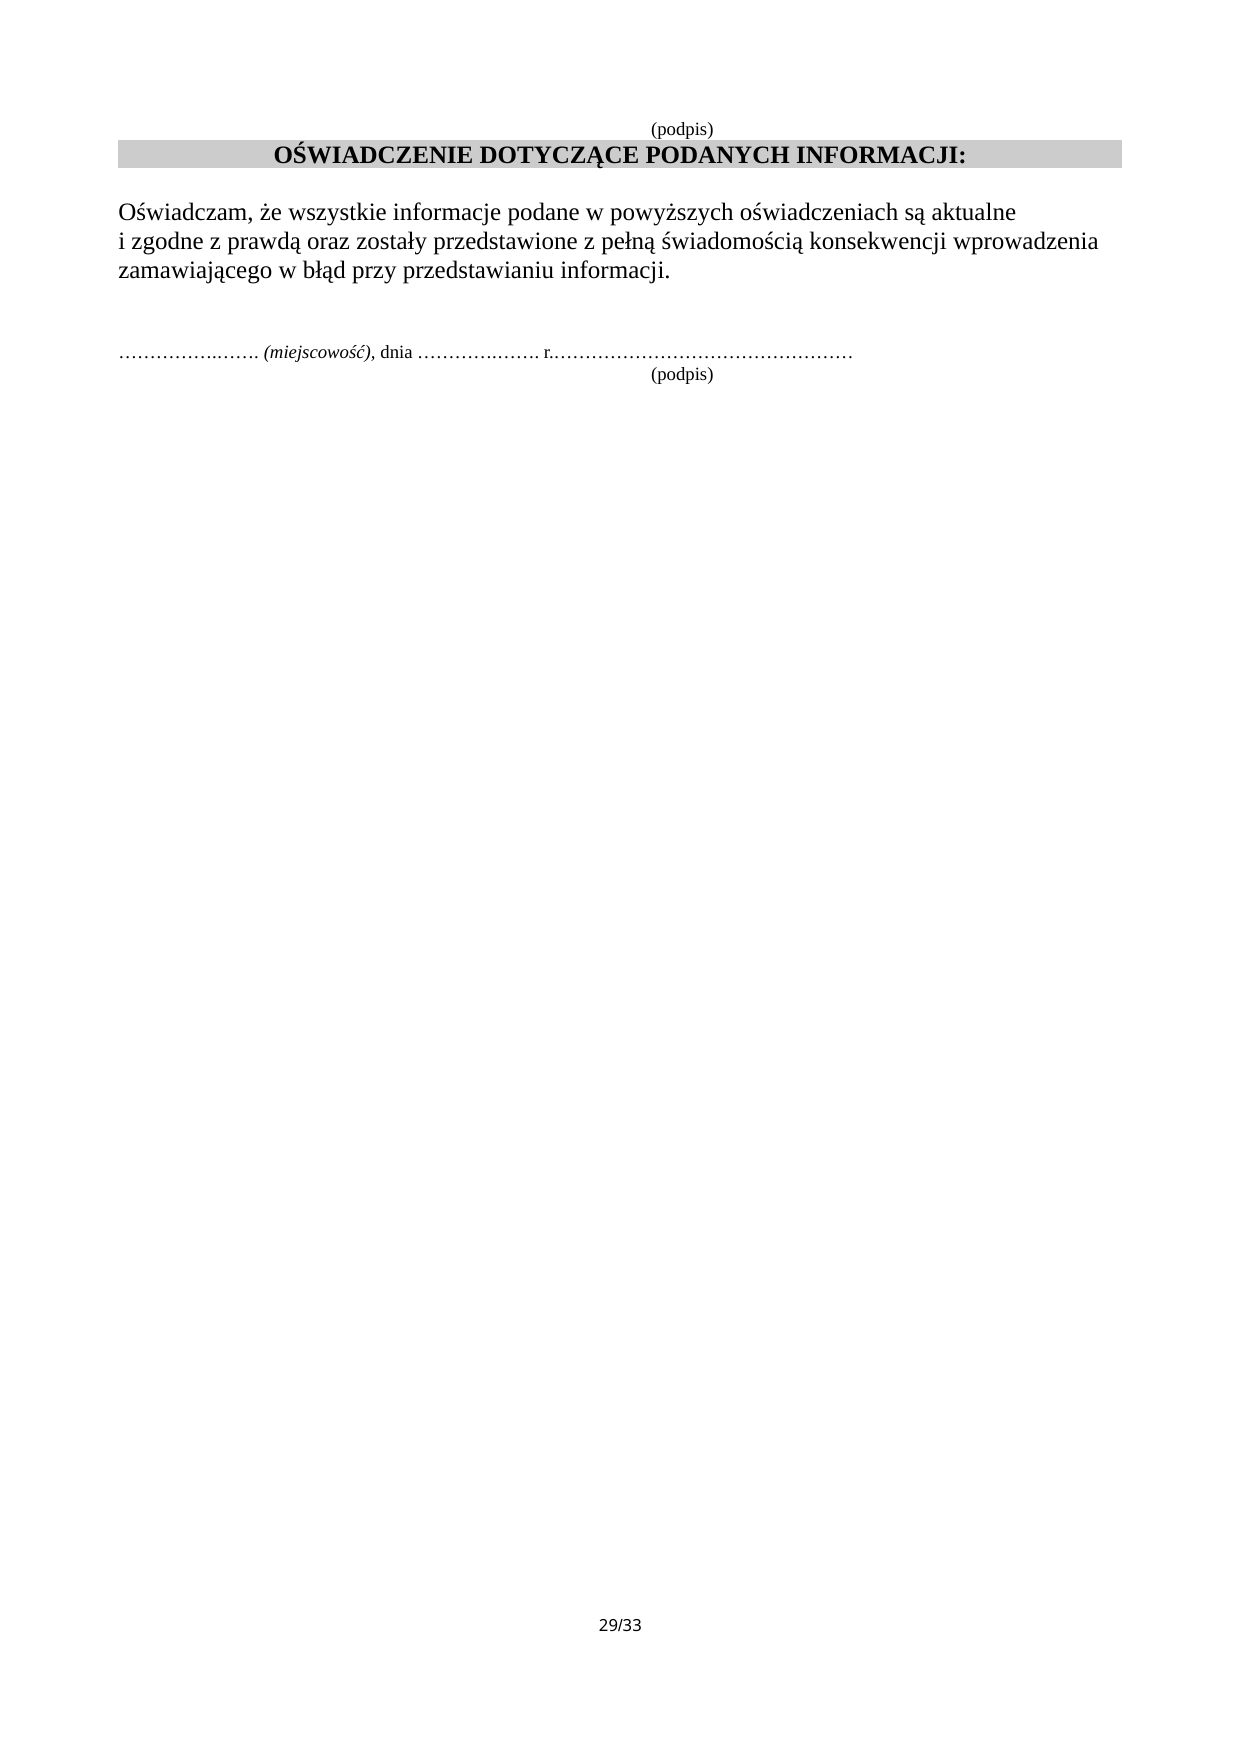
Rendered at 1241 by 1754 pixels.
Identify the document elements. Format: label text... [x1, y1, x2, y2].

text (podpis) [651, 362, 1122, 384]
text OŚWIADCZENIE DOTYCZĄCE PODANYCH INFORMACJI: [118, 140, 1122, 168]
text (podpis) [651, 118, 1122, 140]
text …………….……. (miejscowość), dnia ………….……. r.………………………………………… [118, 341, 1122, 362]
text Oświadczam, że wszystkie informacje podane w powyższych oświadczeniach są aktualne i zgodne z prawdą oraz zostały przedstawione z pełną świadomością konsekwencji wprowadzenia zamawiającego w błąd przy przedstawianiu informacji. [118, 197, 1122, 283]
